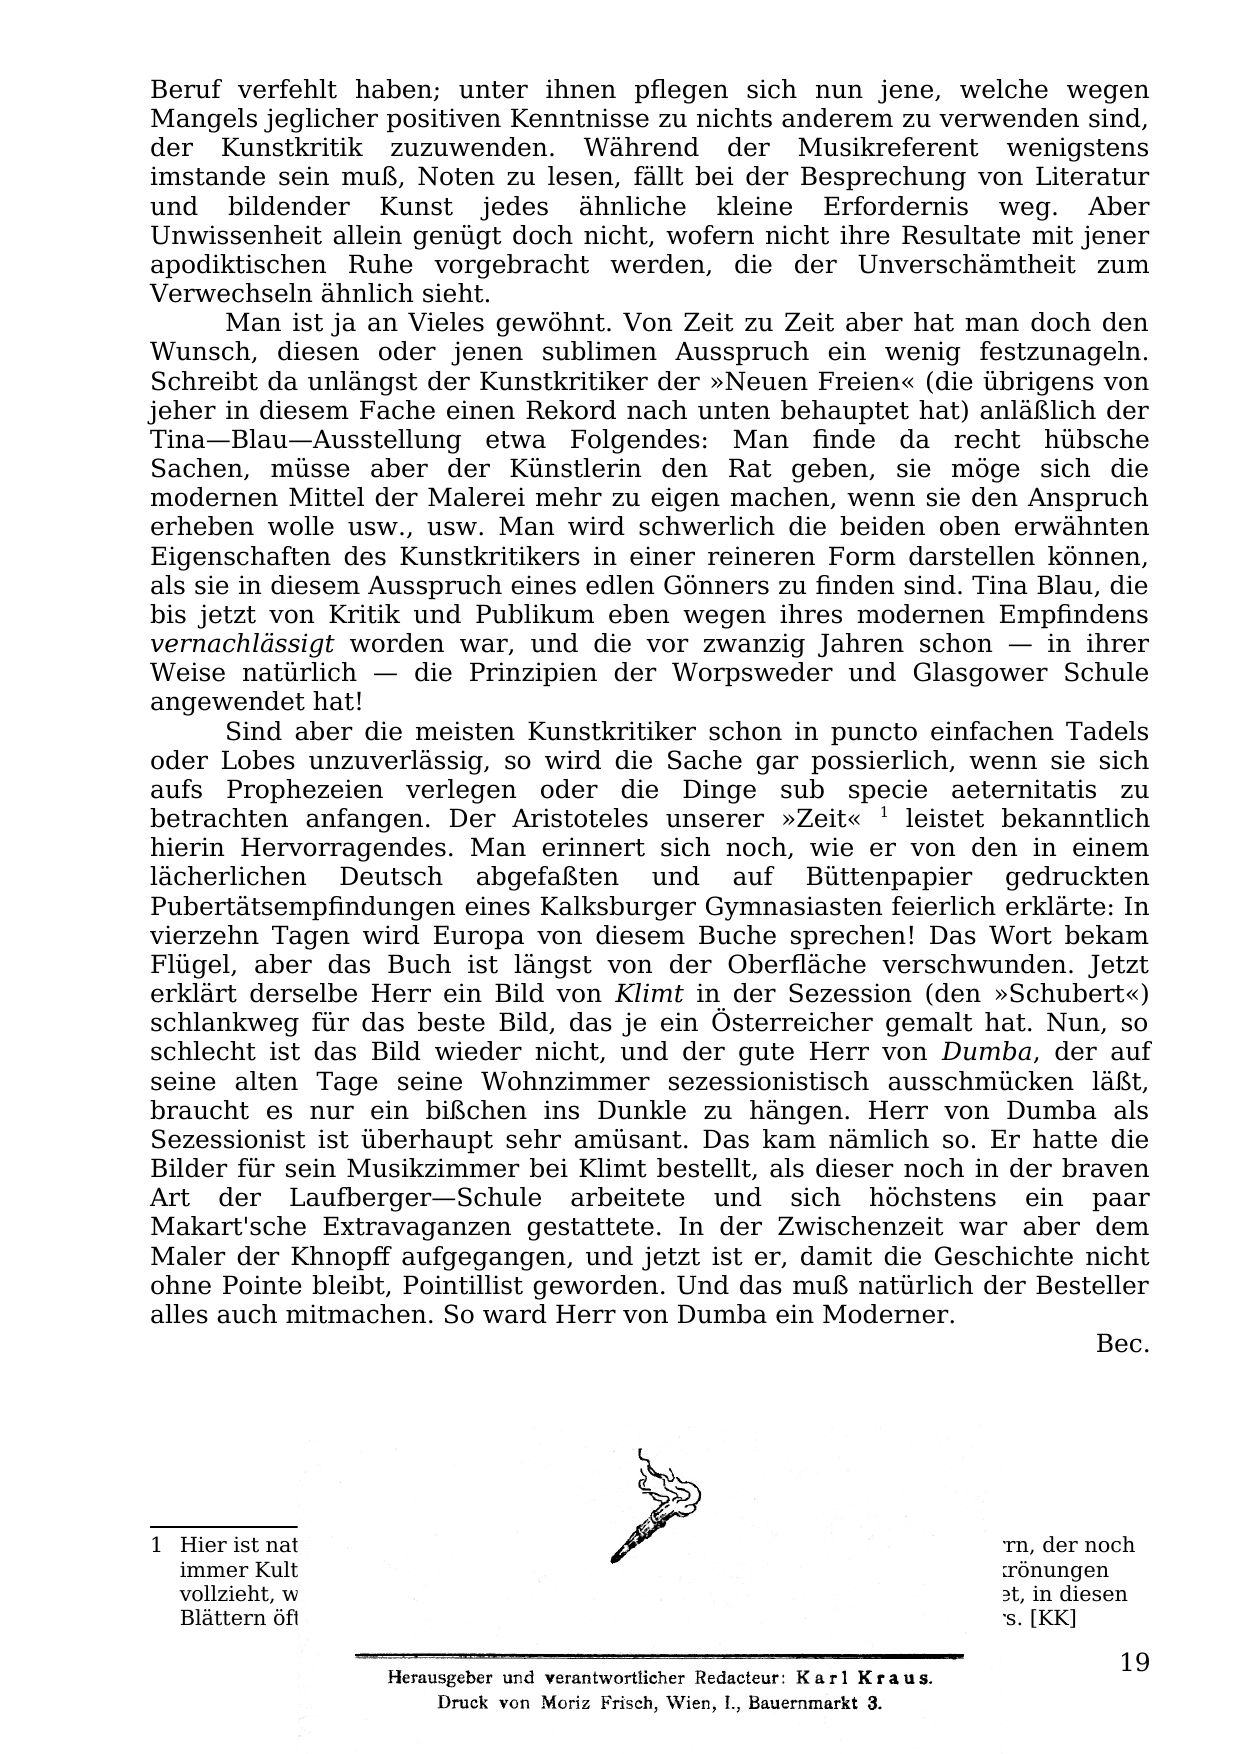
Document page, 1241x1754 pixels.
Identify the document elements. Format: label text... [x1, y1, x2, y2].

text Hier ist natürlich Herr Hermann Bahr gemeint. Das wüste Treiben dieses Herrn, der noch immer Kultur nach Österreich zu bringen vorgibt und immerzu seine Dichterkrönungen vollzieht, wird, bevor er noch in der ersehnten größeren Tagesredaktion landet, in diesen Blättern öfter und schmerzhafter aufgedeckt werden. Anm. d. Herausgebers. [KK] [1003, 1533, 1151, 1631]
text Bec. [150, 1329, 1151, 1358]
picture [297, 1425, 1003, 1754]
text Man ist ja an Vieles gewöhnt. Von Zeit zu Zeit aber hat man doch den Wunsch, diesen oder jenen sublimen Ausspruch ein wenig festzunageln. Schreibt da unlängst der Kunstkritiker der »Neuen Freien« (die übrigens von jeher in diesem Fache einen Rekord nach unten behauptet hat) anläßlich der Tina—Blau—Ausstellung etwa Folgendes: Man finde da recht hübsche Sachen, müsse aber der Künstlerin den Rat geben, sie möge sich die modernen Mittel der Malerei mehr zu eigen machen, wenn sie den Anspruch erheben wolle usw., usw. Man wird schwerlich die beiden oben erwähnten Eigenschaften des Kunstkritikers in einer reineren Form darstellen können, als sie in diesem Ausspruch eines edlen Gönners zu finden sind. Tina Blau, die bis jetzt von Kritik und Publikum eben wegen ihres modernen Empfindens vernachlässigt worden war, und die vor zwanzig Jahren schon — in ihrer Weise natürlich — die Prinzipien der Worpsweder und Glasgower Schule angewendet hat! [150, 308, 1151, 717]
text Beruf verfehlt haben; unter ihnen pflegen sich nun jene, welche wegen Mangels jeglicher positiven Kenntnisse zu nichts anderem zu verwenden sind, der Kunstkritik zuzuwenden. Während der Musikreferent wenigstens imstande sein muß, Noten zu lesen, fällt bei der Besprechung von Literatur und bildender Kunst jedes ähnliche kleine Erfordernis weg. Aber Unwissenheit allein genügt doch nicht, wofern nicht ihre Resultate mit jener apodiktischen Ruhe vorgebracht werden, die der Unverschämtheit zum Verwechseln ähnlich sieht. [150, 75, 1151, 308]
text Hier ist natürlich Herr Hermann Bahr gemeint. Das wüste Treiben dieses Herrn, der noch immer Kultur nach Österreich zu bringen vorgibt und immerzu seine Dichterkrönungen vollzieht, wird, bevor er noch in der ersehnten größeren Tagesredaktion landet, in diesen Blättern öfter und schmerzhafter aufgedeckt werden. Anm. d. Herausgebers. [KK] [150, 1533, 297, 1631]
text Sind aber die meisten Kunstkritiker schon in puncto einfachen Tadels oder Lobes unzuverlässig, so wird die Sache gar possierlich, wenn sie sich aufs Prophezeien verlegen oder die Dinge sub specie aeternitatis zu betrachten anfangen. Der Aristoteles unserer »Zeit« leistet bekanntlich hierin Hervorragendes. Man erinnert sich noch, wie er von den in einem lächerlichen Deutsch abgefaßten und auf Büttenpapier gedruckten Pubertätsempfindungen eines Kalksburger Gymnasiasten feierlich erklärte: In vierzehn Tagen wird Europa von diesem Buche sprechen! Das Wort bekam Flügel, aber das Buch ist längst von der Oberfläche verschwunden. Jetzt erklärt derselbe Herr ein Bild von Klimt in der Sezession (den »Schubert«) schlankweg für das beste Bild, das je ein Österreicher gemalt hat. Nun, so schlecht ist das Bild wieder nicht, und der gute Herr von Dumba, der auf seine alten Tage seine Wohnzimmer sezessionistisch ausschmücken läßt, braucht es nur ein bißchen ins Dunkle zu hängen. Herr von Dumba als Sezessionist ist überhaupt sehr amüsant. Das kam nämlich so. Er hatte die Bilder für sein Musikzimmer bei Klimt bestellt, als dieser noch in der braven Art der Laufberger—Schule arbeitete und sich höchstens ein paar Makart'sche Extravaganzen gestattete. In der Zwischenzeit war aber dem Maler der Khnopff aufgegangen, und jetzt ist er, damit die Geschichte nicht ohne Pointe bleibt, Pointillist geworden. Und das muß natürlich der Besteller alles auch mitmachen. So ward Herr von Dumba ein Moderner. [150, 717, 1151, 1329]
